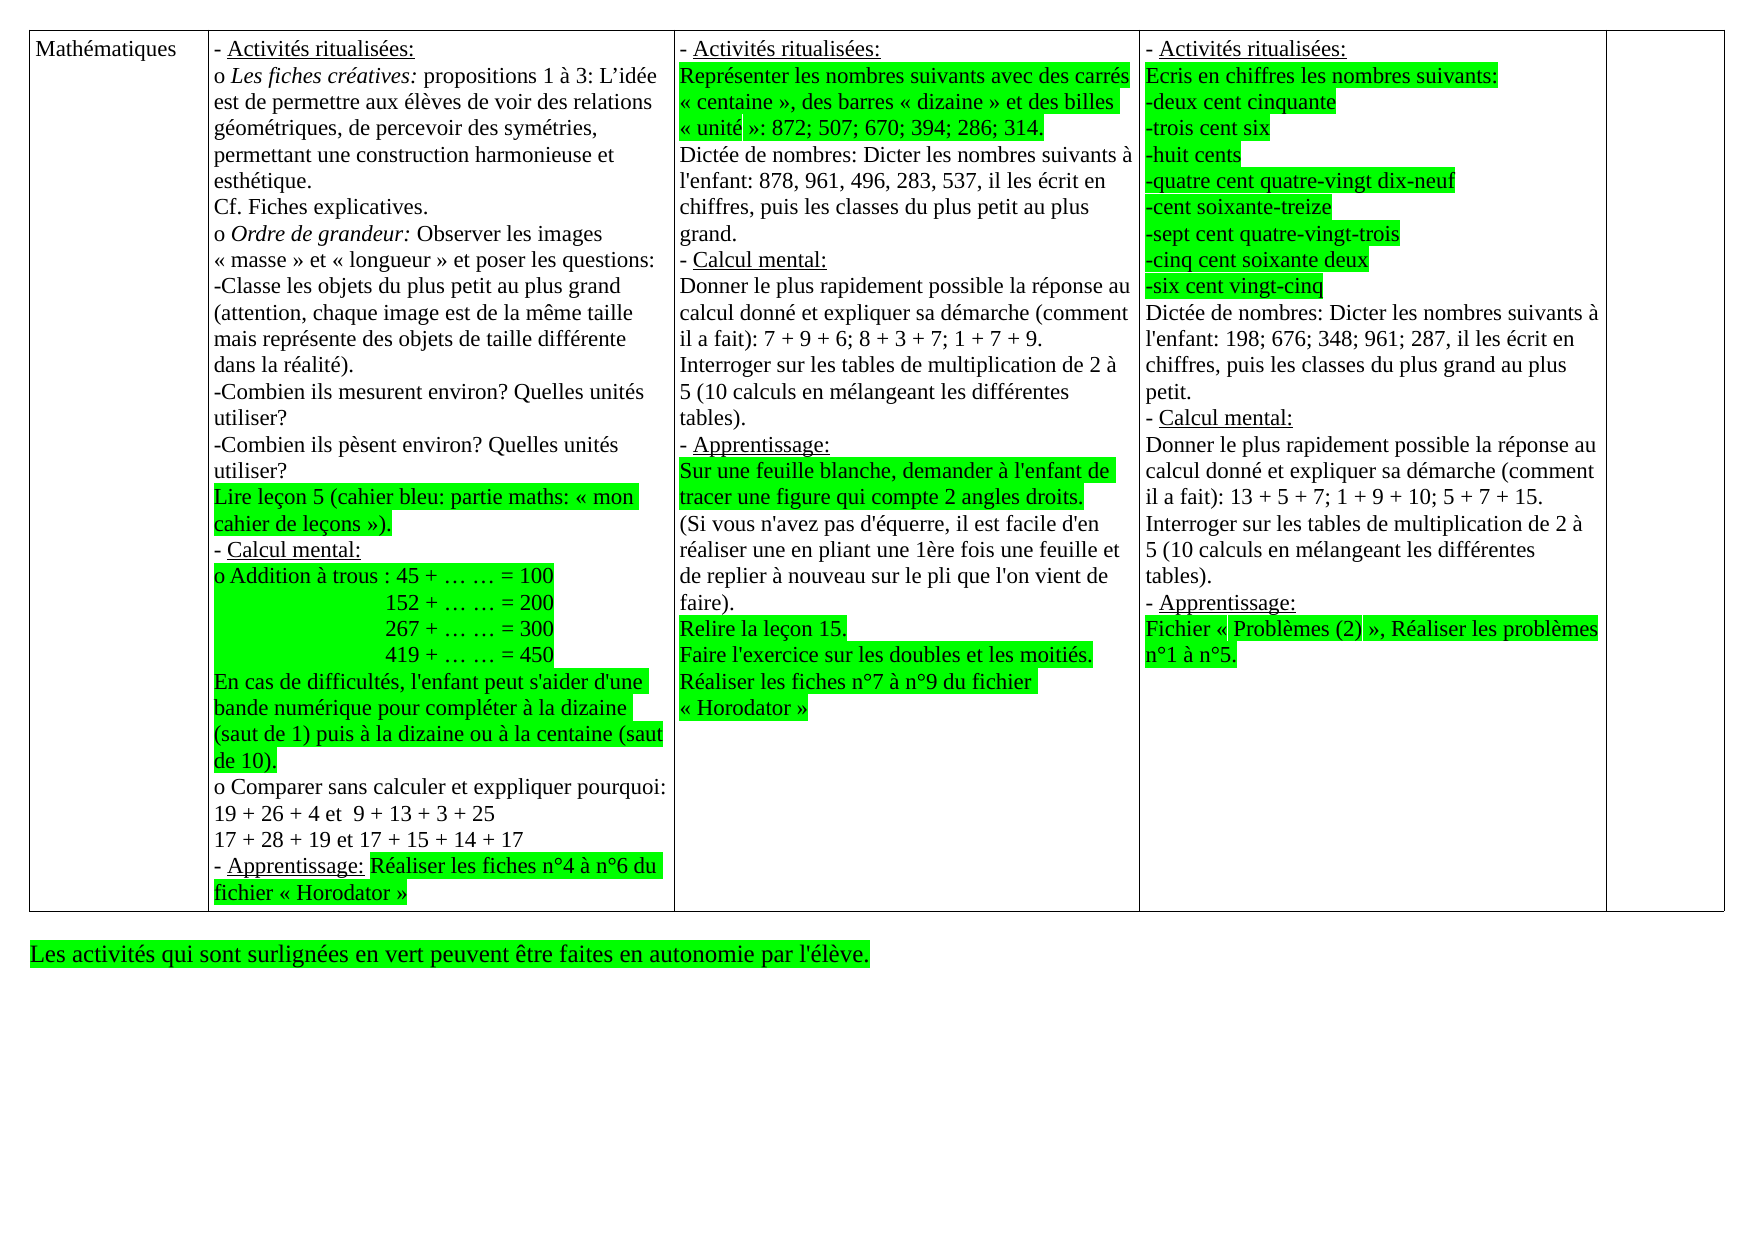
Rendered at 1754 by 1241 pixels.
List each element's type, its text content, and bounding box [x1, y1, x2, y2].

text Les activités qui sont surlignées en vert peuvent être faites en autonomie par l'élève. [29, 939, 1724, 968]
table_cell [1607, 31, 1724, 911]
table_cell - Activités ritualisées: o Les fiches créatives: propositions 1 à 3: L’idée est de permettre aux élèves de voir des relations géométriques, de percevoir des symétries, permettant une construction harmonieuse et esthétique. Cf. Fiches explicatives. o Ordre de grandeur: Observer les images « masse » et « longueur » et poser les questions: -Classe les objets du plus petit au plus grand (attention, chaque image est de la même taille mais représente des objets de taille différente dans la réalité). -Combien ils mesurent environ? Quelles unités utiliser? -Combien ils pèsent environ? Quelles unités utiliser? Lire leçon 5 (cahier bleu: partie maths: « mon cahier de leçons »). - Calcul mental: o Addition à trous : 45 + … … = 100 152 + … … = 200 267 + … … = 300 419 + … … = 450 En cas de difficultés, l'enfant peut s'aider d'une bande numérique pour compléter à la dizaine (saut de 1) puis à la dizaine ou à la centaine (saut de 10). o Comparer sans calculer et exppliquer pourquoi: 19 + 26 + 4 et 9 + 13 + 3 + 25 17 + 28 + 19 et 17 + 15 + 14 + 17 - Apprentissage: Réaliser les fiches n°4 à n°6 du fichier « Horodator » [209, 31, 674, 911]
table_cell - Activités ritualisées: Ecris en chiffres les nombres suivants: -deux cent cinquante -trois cent six -huit cents -quatre cent quatre-vingt dix-neuf -cent soixante-treize -sept cent quatre-vingt-trois -cinq cent soixante deux -six cent vingt-cinq Dictée de nombres: Dicter les nombres suivants à l'enfant: 198; 676; 348; 961; 287, il les écrit en chiffres, puis les classes du plus grand au plus petit. - Calcul mental: Donner le plus rapidement possible la réponse au calcul donné et expliquer sa démarche (comment il a fait): 13 + 5 + 7; 1 + 9 + 10; 5 + 7 + 15. Interroger sur les tables de multiplication de 2 à 5 (10 calculs en mélangeant les différentes tables). - Apprentissage: Fichier « Problèmes (2) », Réaliser les problèmes n°1 à n°5. [1140, 31, 1606, 911]
table_cell - Activités ritualisées: Représenter les nombres suivants avec des carrés « centaine », des barres « dizaine » et des billes « unité »: 872; 507; 670; 394; 286; 314. Dictée de nombres: Dicter les nombres suivants à l'enfant: 878, 961, 496, 283, 537, il les écrit en chiffres, puis les classes du plus petit au plus grand. - Calcul mental: Donner le plus rapidement possible la réponse au calcul donné et expliquer sa démarche (comment il a fait): 7 + 9 + 6; 8 + 3 + 7; 1 + 7 + 9. Interroger sur les tables de multiplication de 2 à 5 (10 calculs en mélangeant les différentes tables). - Apprentissage: Sur une feuille blanche, demander à l'enfant de tracer une figure qui compte 2 angles droits. (Si vous n'avez pas d'équerre, il est facile d'en réaliser une en pliant une 1ère fois une feuille et de replier à nouveau sur le pli que l'on vient de faire). Relire la leçon 15. Faire l'exercice sur les doubles et les moitiés. Réaliser les fiches n°7 à n°9 du fichier « Horodator » [675, 31, 1139, 911]
table_cell Mathématiques [30, 31, 208, 911]
